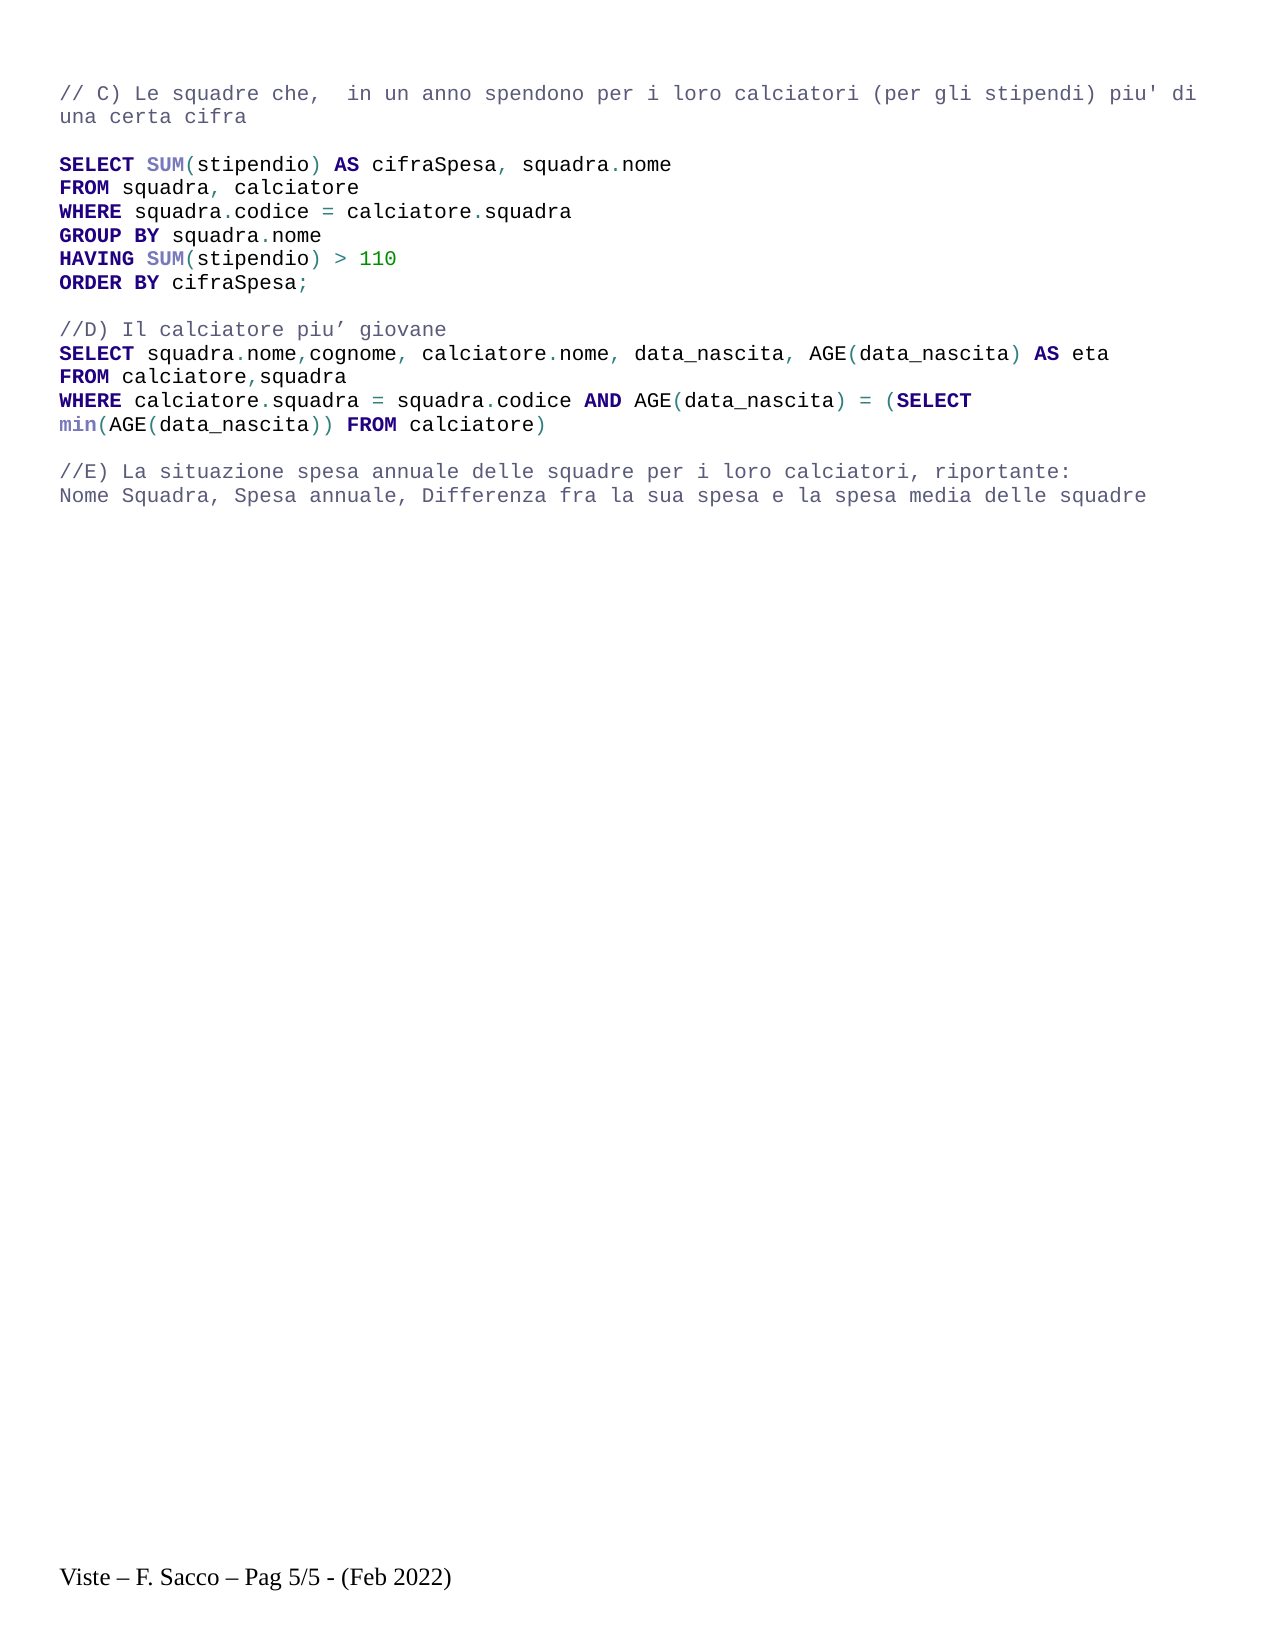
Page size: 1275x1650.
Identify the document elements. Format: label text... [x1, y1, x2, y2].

text GROUP BY squadra.nome [59, 224, 1216, 248]
text HAVING SUM(stipendio) > 110 [59, 248, 1216, 272]
text ORDER BY cifraSpesa; [59, 272, 1216, 296]
text WHERE squadra.codice = calciatore.squadra [59, 201, 1216, 224]
text FROM squadra, calciatore [59, 177, 1216, 201]
text //E) La situazione spesa annuale delle squadre per i loro calciatori, riportante: [59, 461, 1216, 485]
text //D) Il calciatore piu’ giovane [59, 319, 1216, 343]
text // C) Le squadre che, in un anno spendono per i loro calciatori (per gli stipendi) piu' di una certa cifra [59, 83, 1216, 130]
text SELECT SUM(stipendio) AS cifraSpesa, squadra.nome [59, 154, 1216, 177]
text WHERE calciatore.squadra = squadra.codice AND AGE(data_nascita) = (SELECT min(AGE(data_nascita)) FROM calciatore) [59, 390, 1216, 437]
text Nome Squadra, Spesa annuale, Differenza fra la sua spesa e la spesa media delle squadre [59, 485, 1216, 508]
text FROM calciatore,squadra [59, 366, 1216, 390]
text SELECT squadra.nome,cognome, calciatore.nome, data_nascita, AGE(data_nascita) AS eta [59, 343, 1216, 366]
